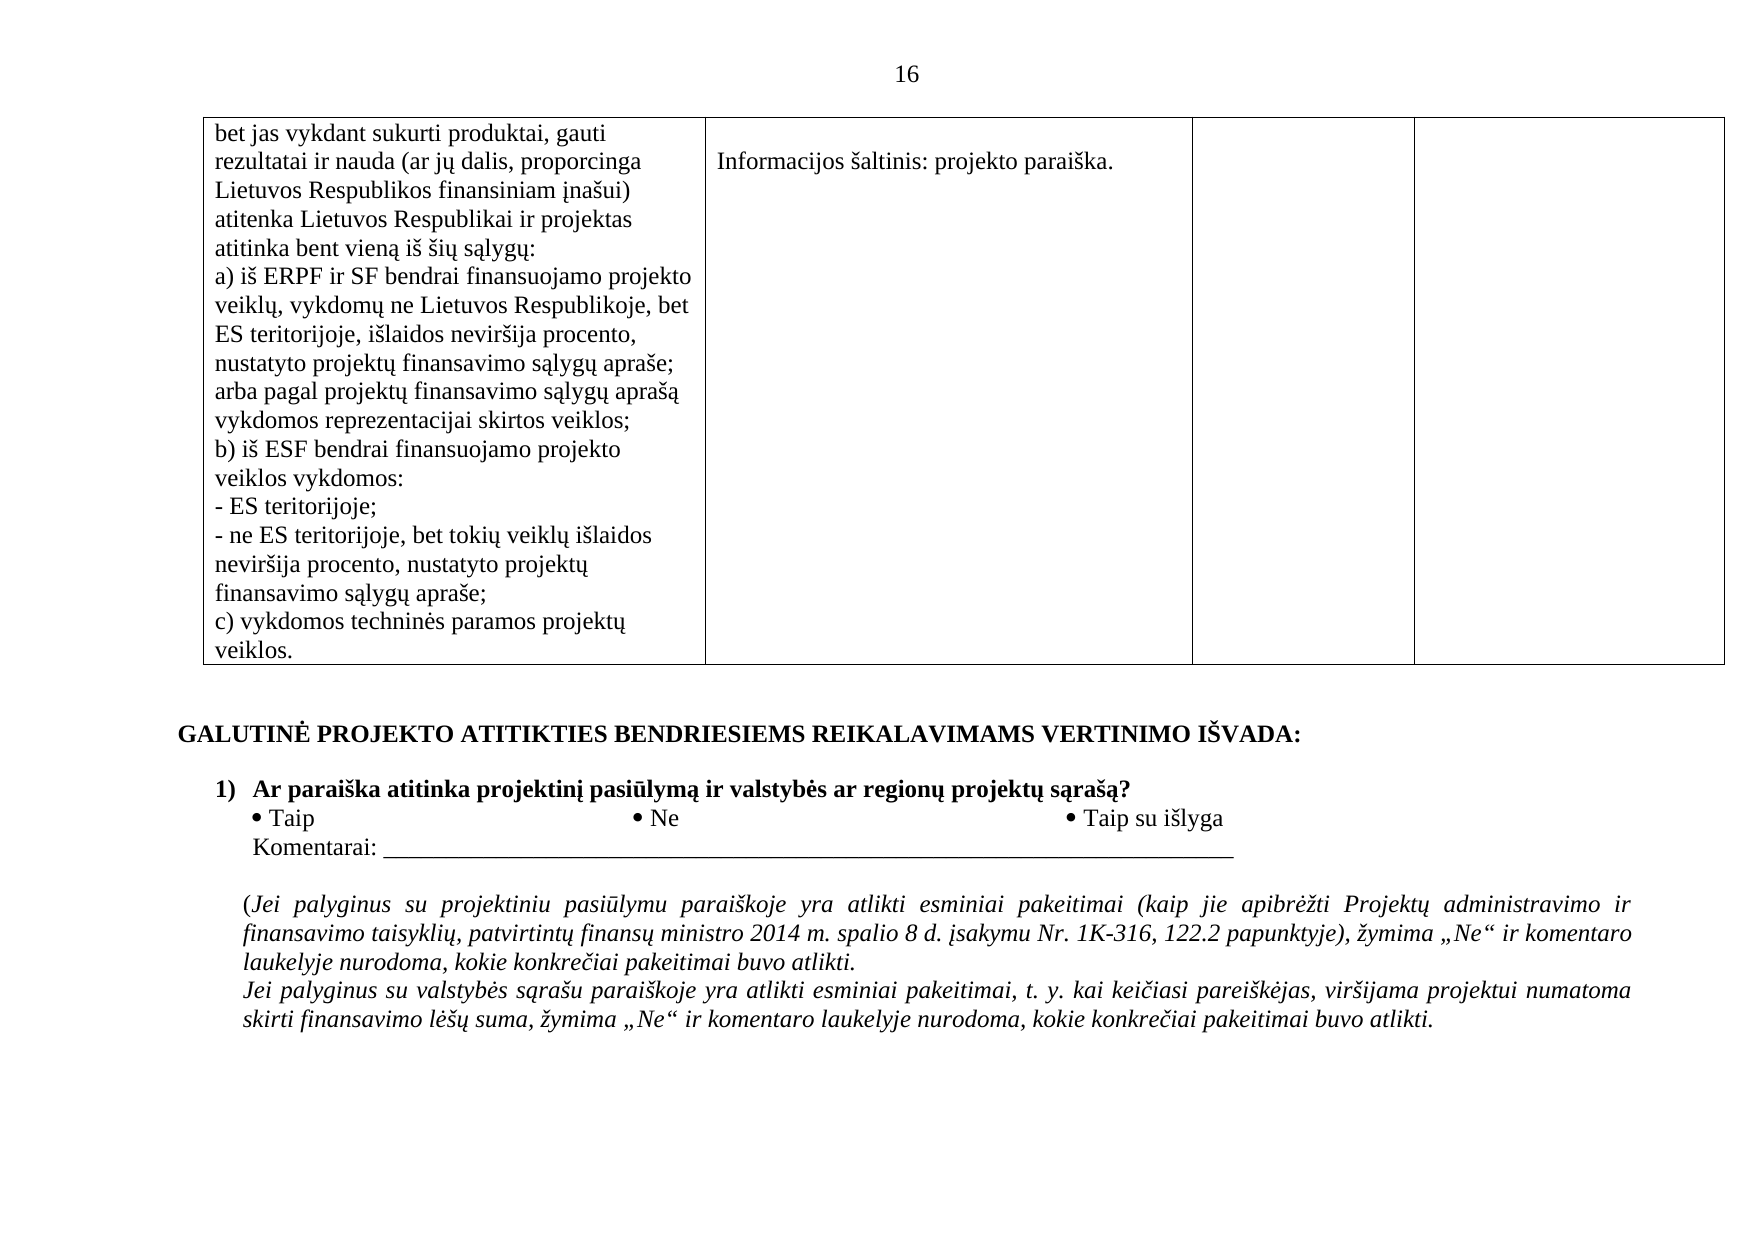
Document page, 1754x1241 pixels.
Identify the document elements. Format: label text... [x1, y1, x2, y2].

table_cell [1193, 118, 1414, 664]
text  Taip  Ne  Taip su išlyga [252, 803, 1636, 832]
table_cell Informacijos šaltinis: projekto paraiška. [706, 118, 1192, 664]
table_cell bet jas vykdant sukurti produktai, gauti rezultatai ir nauda (ar jų dalis, proporcinga Lietuvos Respublikos finansiniam įnašui) atitenka Lietuvos Respublikai ir projektas atitinka bent vieną iš šių sąlygų: a) iš ERPF ir SF bendrai finansuojamo projekto veiklų, vykdomų ne Lietuvos Respublikoje, bet ES teritorijoje, išlaidos neviršija procento, nustatyto projektų finansavimo sąlygų apraše; arba pagal projektų finansavimo sąlygų aprašą vykdomos reprezentacijai skirtos veiklos; b) iš ESF bendrai finansuojamo projekto veiklos vykdomos: - ES teritorijoje; - ne ES teritorijoje, bet tokių veiklų išlaidos neviršija procento, nustatyto projektų finansavimo sąlygų apraše; c) vykdomos techninės paramos projektų veiklos. [204, 118, 705, 664]
text 1) Ar paraiška atitinka projektinį pasiūlymą ir valstybės ar regionų projektų sąrašą? [215, 774, 1636, 803]
text GALUTINĖ PROJEKTO ATITIKTIES BENDRIESIEMS REIKALAVIMAMS VERTINIMO IŠVADA: [177, 719, 1636, 748]
text Jei palyginus su valstybės sąrašu paraiškoje yra atlikti esminiai pakeitimai, t. y. kai keičiasi pareiškėjas, viršijama projektui numatoma skirti finansavimo lėšų suma, žymima „Ne“ ir komentaro laukelyje nurodoma, kokie konkrečiai pakeitimai buvo atlikti. [243, 975, 1636, 1033]
table_cell [1415, 118, 1724, 664]
text (Jei palyginus su projektiniu pasiūlymu paraiškoje yra atlikti esminiai pakeitimai (kaip jie apibrėžti Projektų administravimo ir finansavimo taisyklių, patvirtintų finansų ministro 2014 m. spalio 8 d. įsakymu Nr. 1K-316, 122.2 papunktyje), žymima „Ne“ ir komentaro laukelyje nurodoma, kokie konkrečiai pakeitimai buvo atlikti. [243, 889, 1636, 975]
text Komentarai: ____________________________________________________________________ [252, 832, 1636, 860]
